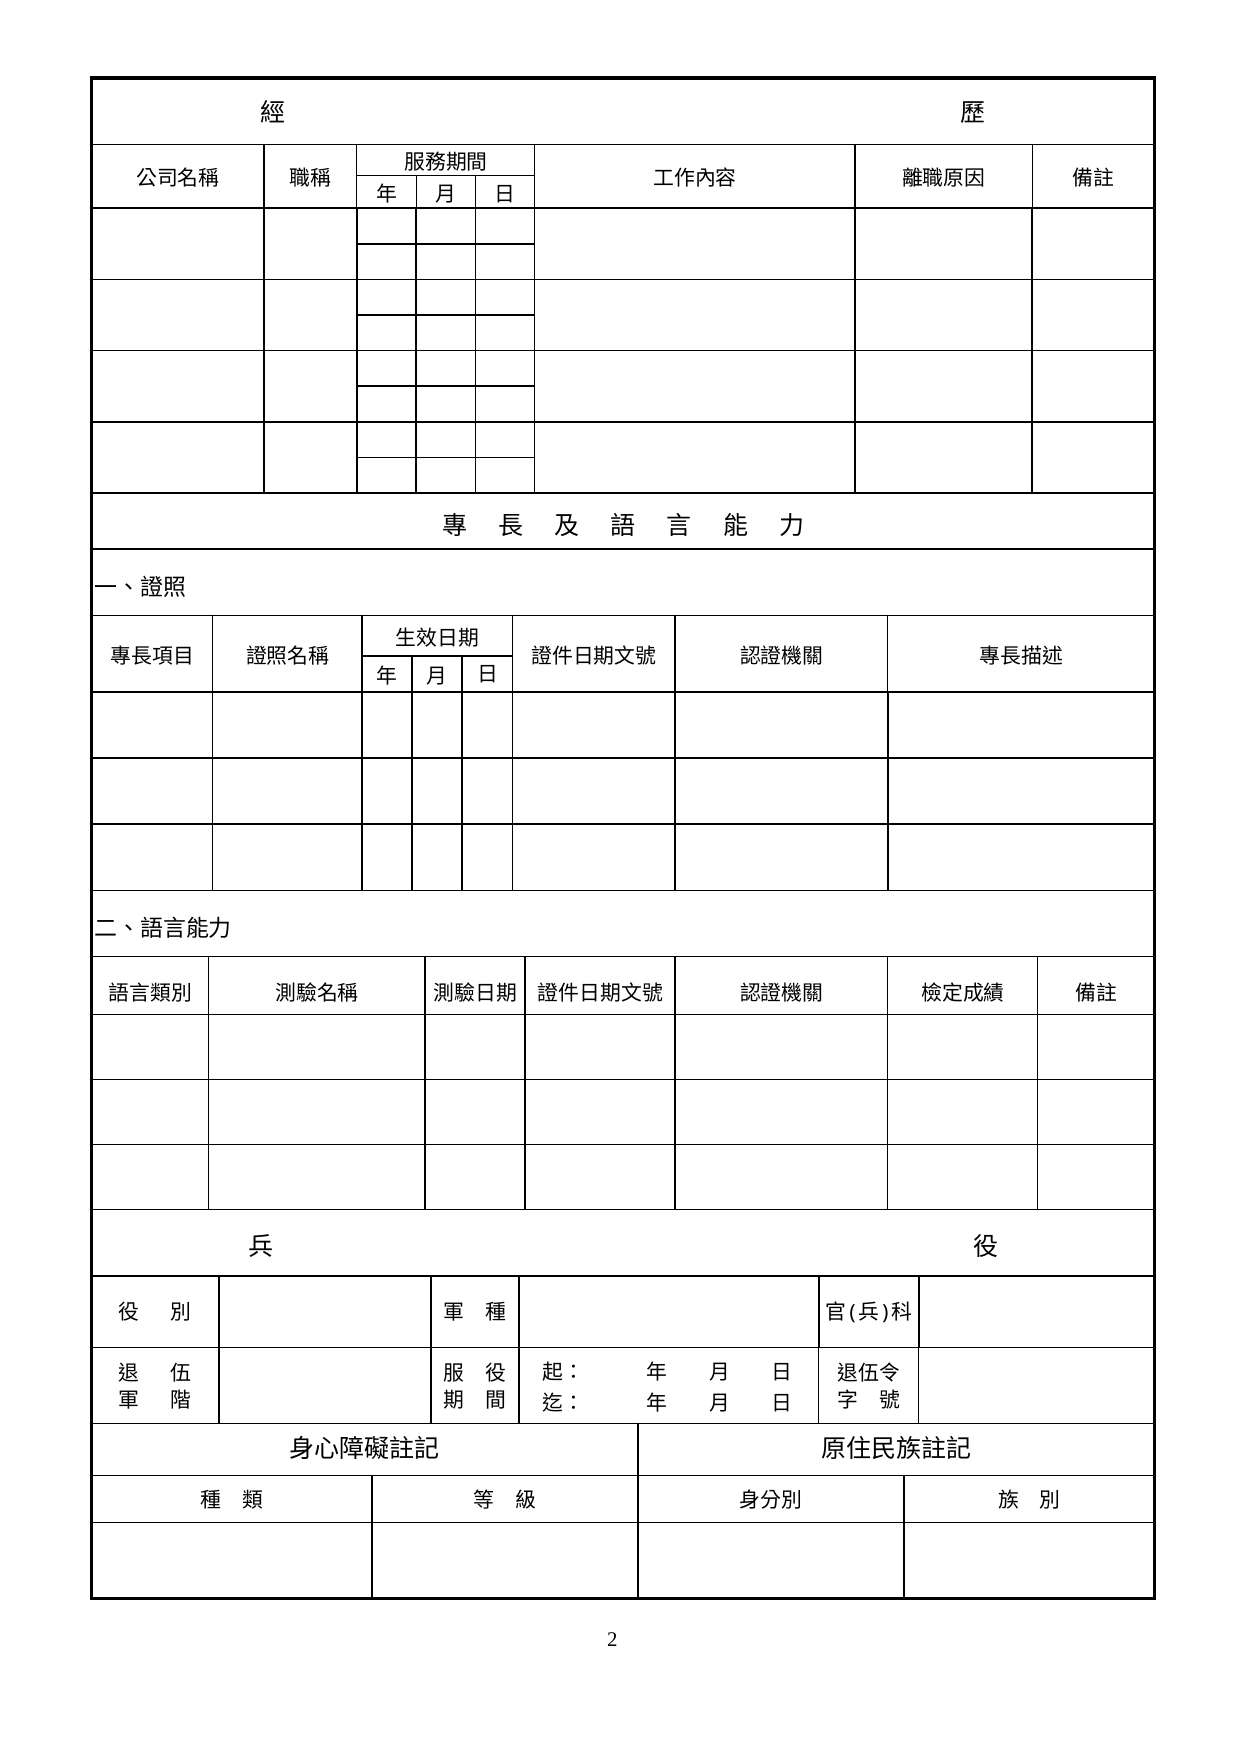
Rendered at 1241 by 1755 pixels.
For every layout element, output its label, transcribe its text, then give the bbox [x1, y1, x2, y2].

table_cell [676, 1015, 887, 1078]
table_cell [265, 351, 356, 421]
table_cell [676, 1145, 887, 1209]
table_cell 專長項目 [93, 616, 212, 691]
table_cell [476, 209, 534, 243]
table_cell [476, 280, 534, 314]
table_cell [1038, 1080, 1153, 1144]
table_cell [919, 1348, 1153, 1423]
table_cell [889, 825, 1153, 889]
table_cell [358, 458, 415, 492]
table_cell [358, 423, 415, 457]
table_cell [676, 1080, 887, 1144]
table_cell [358, 209, 415, 243]
table_cell [889, 693, 1153, 757]
table_cell 起： 年 月 日 迄： 年 月 日 [520, 1348, 818, 1423]
table_cell [363, 825, 411, 889]
table_cell [535, 423, 854, 492]
table_cell [526, 1145, 674, 1209]
table_cell [676, 825, 887, 889]
table_cell [888, 1080, 1037, 1144]
table_cell 日 [476, 176, 534, 207]
table_cell [209, 1080, 424, 1144]
table_cell [535, 280, 854, 350]
table_cell 測驗名稱 [209, 957, 424, 1013]
table_cell [463, 693, 512, 757]
table_cell [676, 693, 887, 757]
table_cell [93, 351, 263, 421]
table_cell 專長及語言能力 [93, 494, 1153, 548]
table_cell [413, 825, 461, 889]
table_cell [1033, 351, 1153, 421]
table_cell 原住民族註記 [639, 1424, 1153, 1474]
table_cell [417, 316, 475, 350]
table_cell [476, 458, 534, 492]
table_cell [856, 280, 1031, 350]
table_cell [220, 1277, 430, 1347]
table_cell [476, 351, 534, 385]
table_cell [888, 1015, 1037, 1078]
table_cell [905, 1523, 1153, 1597]
table_cell 備註 [1033, 145, 1153, 207]
table_cell [856, 209, 1031, 278]
table_cell [476, 387, 534, 421]
table_cell [213, 825, 361, 889]
table_cell [1033, 423, 1153, 492]
table_cell [358, 351, 415, 385]
table_cell 專長描述 [888, 616, 1153, 691]
table_cell [93, 1015, 208, 1078]
table_cell 服 役 期 間 [432, 1348, 518, 1423]
table_cell 服務期間 [357, 145, 534, 175]
table_cell [426, 1145, 524, 1209]
table_cell 職稱 [265, 145, 356, 207]
table_cell 離職原因 [856, 145, 1032, 207]
table_cell [1033, 280, 1153, 350]
table_cell [463, 759, 512, 823]
table_cell 檢定成績 [888, 957, 1037, 1013]
table_cell [213, 759, 361, 823]
table_cell 等 級 [373, 1476, 637, 1522]
table_cell 官(兵)科 [820, 1277, 918, 1347]
table_cell [373, 1523, 637, 1597]
table_cell 兵 役 [93, 1210, 1153, 1275]
table_cell [417, 245, 475, 278]
table_cell [417, 351, 475, 385]
table_cell [676, 759, 887, 823]
table_cell [513, 825, 674, 889]
table_cell 身心障礙註記 [93, 1424, 637, 1474]
table_cell [93, 209, 263, 278]
table_cell 身分別 [639, 1476, 903, 1522]
table_cell [93, 759, 212, 823]
table_cell [1038, 1145, 1153, 1209]
table_cell [358, 316, 415, 350]
table_cell 證件日期文號 [513, 616, 674, 691]
table_cell 工作內容 [535, 145, 854, 207]
table_cell [535, 209, 854, 278]
table_cell [476, 316, 534, 350]
table_cell [639, 1523, 903, 1597]
table_cell [535, 351, 854, 421]
table_cell [856, 423, 1031, 492]
table_cell 月 [417, 176, 475, 207]
table_cell [889, 759, 1153, 823]
table_cell 役 別 [93, 1277, 218, 1347]
table_cell [213, 693, 361, 757]
table_cell [413, 693, 461, 757]
table_cell [358, 280, 415, 314]
table_cell 二、語言能力 [93, 891, 1153, 956]
table_cell [417, 280, 475, 314]
table_cell 生效日期 [363, 616, 512, 655]
table_cell 軍 種 [432, 1277, 518, 1347]
table_cell 族 別 [905, 1476, 1153, 1522]
table_cell [93, 1145, 208, 1209]
table_cell 日 [463, 657, 512, 691]
table_cell 種 類 [93, 1476, 371, 1522]
table_cell [358, 245, 415, 278]
table_cell [220, 1348, 430, 1423]
table_cell [888, 1145, 1037, 1209]
table_cell 證照名稱 [213, 616, 361, 691]
table_header 經 歷 [93, 80, 1153, 144]
table_cell [526, 1080, 674, 1144]
table_cell [513, 759, 674, 823]
table_cell [209, 1145, 424, 1209]
table_cell [93, 1523, 371, 1597]
table_cell 年 [363, 657, 411, 691]
table_cell [417, 209, 475, 243]
table_cell 一、證照 [93, 550, 1153, 614]
table_cell 年 [357, 176, 416, 207]
table_cell [520, 1277, 818, 1347]
table_cell [93, 423, 263, 492]
table_cell [363, 693, 411, 757]
table_cell 認證機關 [676, 957, 887, 1013]
table_cell 退伍令 字 號 [819, 1348, 918, 1423]
table_cell [920, 1277, 1153, 1347]
table_cell 測驗日期 [426, 957, 524, 1013]
table_cell [358, 387, 415, 421]
table_cell 語言類別 [93, 957, 208, 1013]
table_cell [426, 1080, 524, 1144]
table_cell [476, 245, 534, 278]
table_cell 備註 [1038, 957, 1153, 1013]
table_cell [363, 759, 411, 823]
table_cell [426, 1015, 524, 1078]
table_cell 公司名稱 [93, 145, 263, 207]
table_cell 認證機關 [676, 616, 887, 691]
table_cell [513, 693, 674, 757]
table_cell [93, 1080, 208, 1144]
table_cell [463, 825, 512, 889]
table_cell [93, 693, 212, 757]
table_cell [265, 423, 356, 492]
table_cell [526, 1015, 674, 1078]
table_cell [1033, 209, 1153, 278]
table_cell 退 伍 軍 階 [93, 1348, 218, 1423]
table_cell [93, 825, 212, 889]
table_cell [417, 387, 475, 421]
table_cell 證件日期文號 [526, 957, 674, 1013]
table_cell [1038, 1015, 1153, 1078]
table_cell [413, 759, 461, 823]
table_cell [417, 458, 475, 492]
table_cell [93, 280, 263, 350]
table_cell [476, 423, 534, 457]
table_cell [265, 280, 356, 350]
table_cell [417, 423, 475, 457]
table_cell [265, 209, 356, 278]
table_cell [856, 351, 1031, 421]
table_cell [209, 1015, 424, 1078]
table_cell 月 [413, 657, 461, 691]
